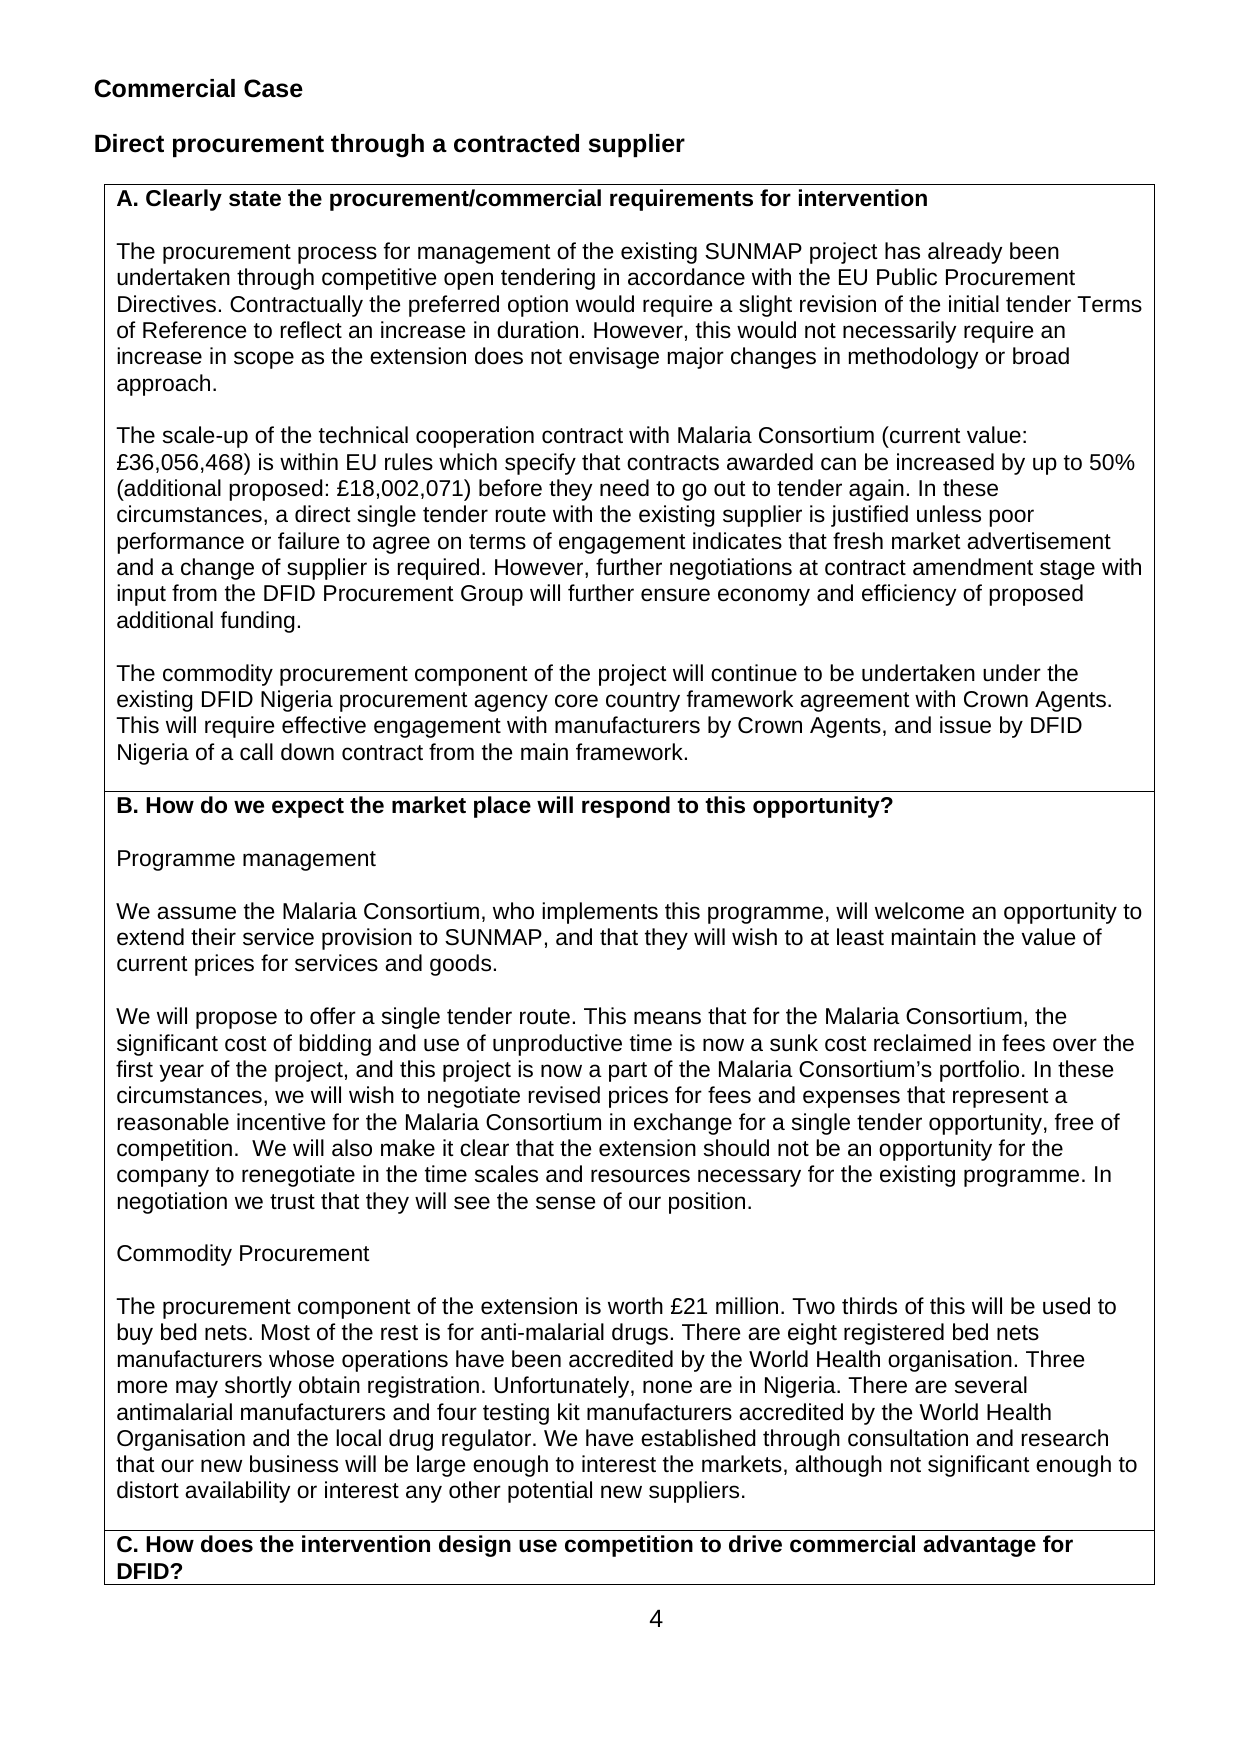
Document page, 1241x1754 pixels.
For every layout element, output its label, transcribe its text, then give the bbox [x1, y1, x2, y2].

text Direct procurement through a contracted supplier [93, 129, 1125, 158]
text Commercial Case [93, 74, 1125, 103]
table_cell C. How does the intervention design use competition to drive commercial advantage for DFID? [105, 1531, 1154, 1584]
table_cell B. How do we expect the market place will respond to this opportunity? Programme management We assume the Malaria Consortium, who implements this programme, will welcome an opportunity to extend their service provision to SUNMAP, and that they will wish to at least maintain the value of current prices for services and goods. We will propose to offer a single tender route. This means that for the Malaria Consortium, the significant cost of bidding and use of unproductive time is now a sunk cost reclaimed in fees over the first year of the project, and this project is now a part of the Malaria Consortium’s portfolio. In these circumstances, we will wish to negotiate revised prices for fees and expenses that represent a reasonable incentive for the Malaria Consortium in exchange for a single tender opportunity, free of competition. We will also make it clear that the extension should not be an opportunity for the company to renegotiate in the time scales and resources necessary for the existing programme. In negotiation we trust that they will see the sense of our position. Commodity Procurement The procurement component of the extension is worth £21 million. Two thirds of this will be used to buy bed nets. Most of the rest is for anti-malarial drugs. There are eight registered bed nets manufacturers whose operations have been accredited by the World Health organisation. Three more may shortly obtain registration. Unfortunately, none are in Nigeria. There are several antimalarial manufacturers and four testing kit manufacturers accredited by the World Health Organisation and the local drug regulator. We have established through consultation and research that our new business will be large enough to interest the markets, although not significant enough to distort availability or interest any other potential new suppliers. [105, 792, 1154, 1530]
table_header A. Clearly state the procurement/commercial requirements for intervention The procurement process for management of the existing SUNMAP project has already been undertaken through competitive open tendering in accordance with the EU Public Procurement Directives. Contractually the preferred option would require a slight revision of the initial tender Terms of Reference to reflect an increase in duration. However, this would not necessarily require an increase in scope as the extension does not envisage major changes in methodology or broad approach. The scale-up of the technical cooperation contract with Malaria Consortium (current value: £36,056,468) is within EU rules which specify that contracts awarded can be increased by up to 50% (additional proposed: £18,002,071) before they need to go out to tender again. In these circumstances, a direct single tender route with the existing supplier is justified unless poor performance or failure to agree on terms of engagement indicates that fresh market advertisement and a change of supplier is required. However, further negotiations at contract amendment stage with input from the DFID Procurement Group will further ensure economy and efficiency of proposed additional funding. The commodity procurement component of the project will continue to be undertaken under the existing DFID Nigeria procurement agency core country framework agreement with Crown Agents. This will require effective engagement with manufacturers by Crown Agents, and issue by DFID Nigeria of a call down contract from the main framework. [105, 185, 1154, 791]
